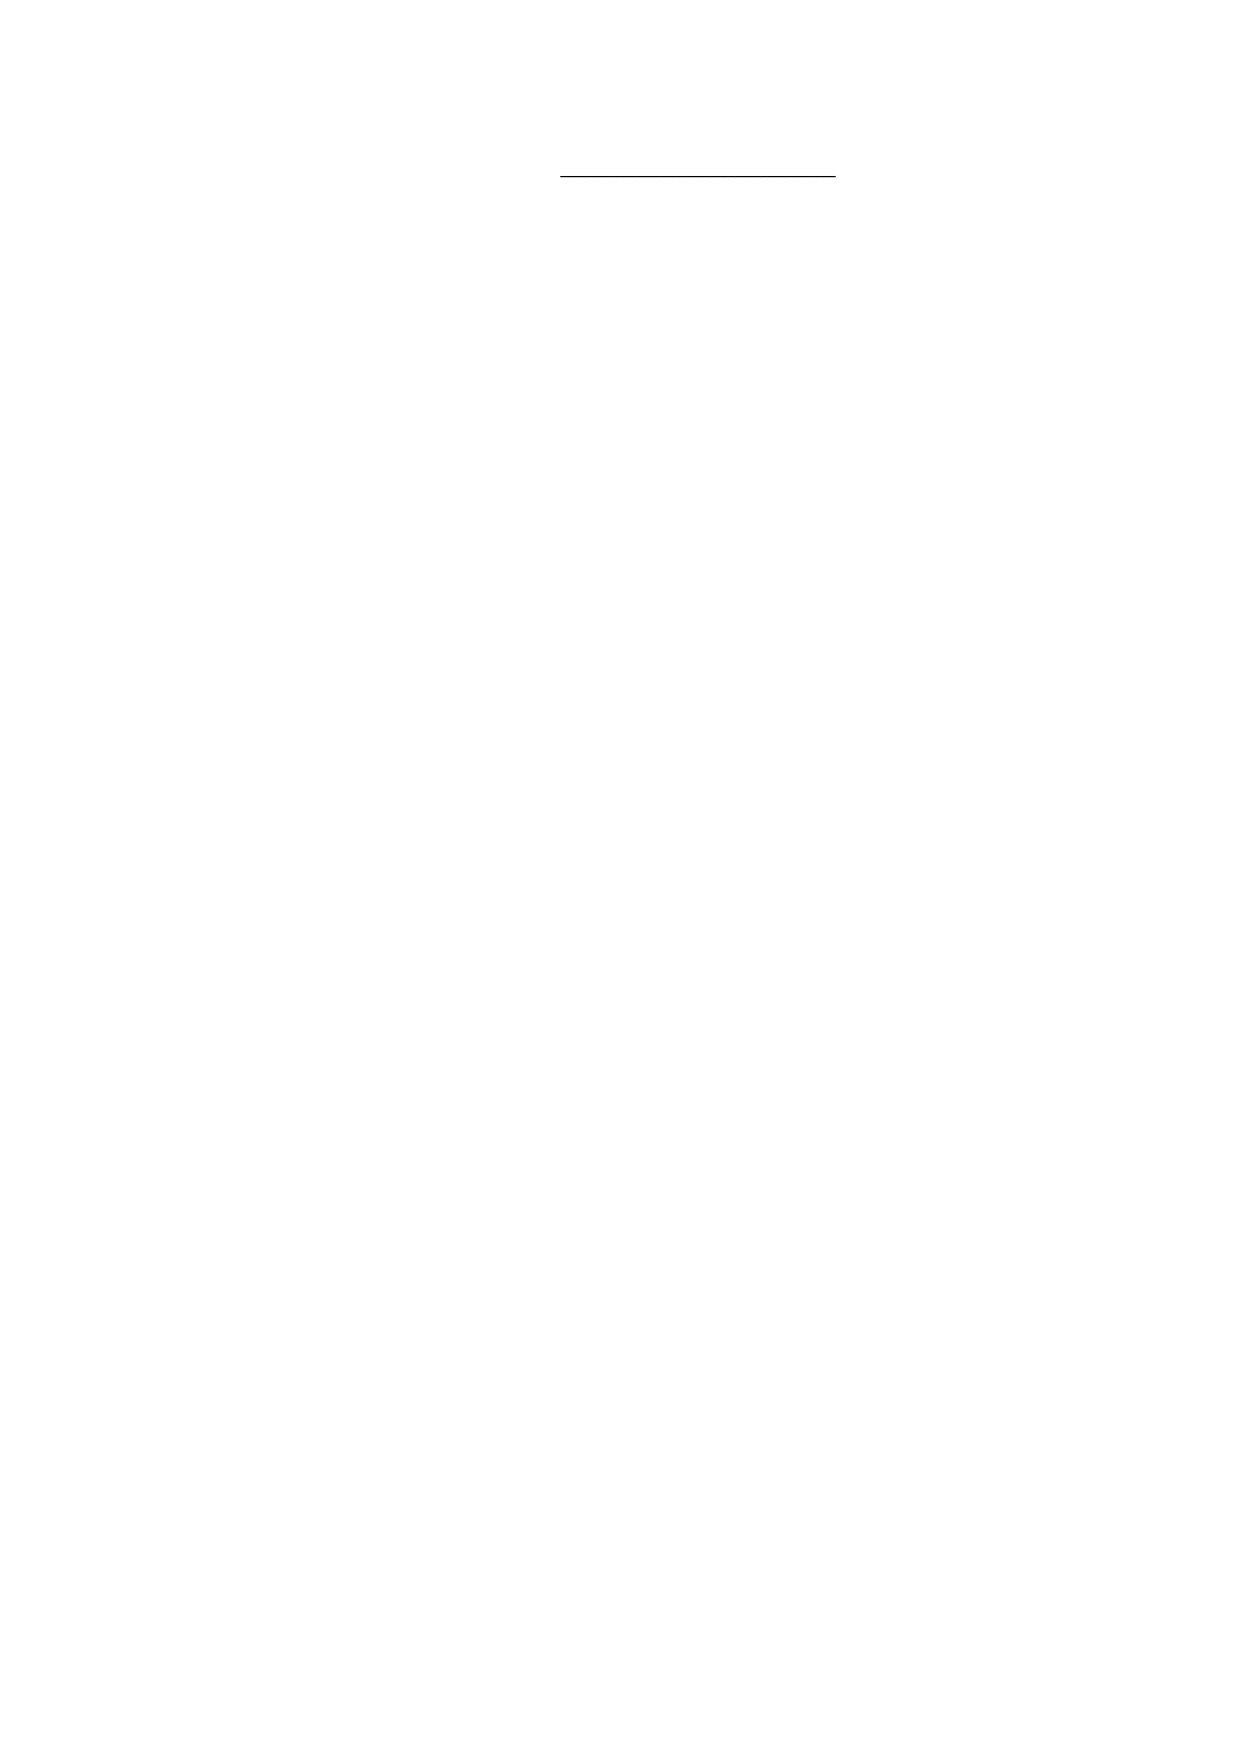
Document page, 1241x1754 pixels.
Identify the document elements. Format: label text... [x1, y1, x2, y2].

text ______________________ [177, 151, 1181, 180]
